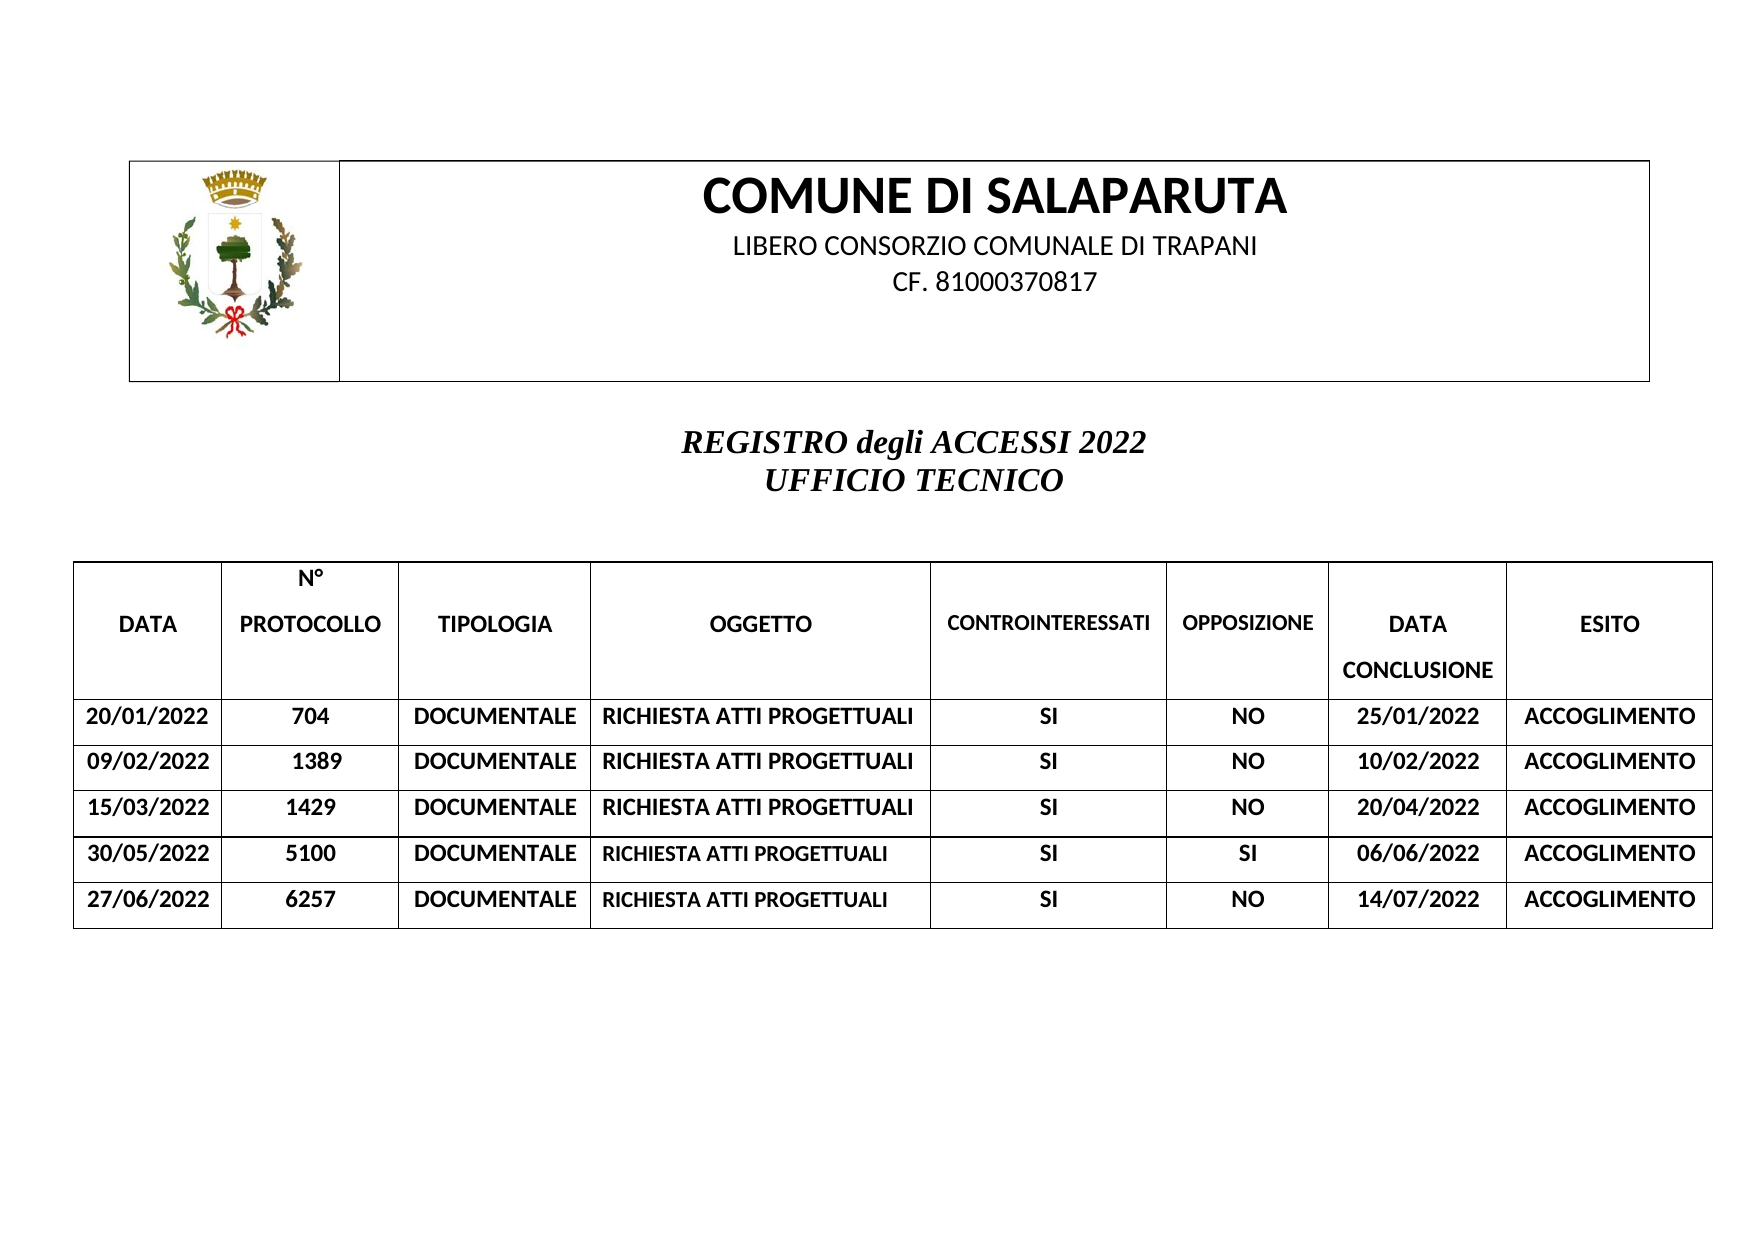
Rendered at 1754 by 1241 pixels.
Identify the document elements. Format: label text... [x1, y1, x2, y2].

table_header CONTROINTERESSATI [931, 563, 1166, 699]
table_cell DOCUMENTALE [399, 700, 590, 744]
table_header OGGETTO [591, 563, 930, 699]
table_cell NO [1167, 883, 1328, 928]
table_cell 10/02/2022 [1329, 746, 1506, 790]
table_cell NO [1167, 700, 1328, 744]
table_header ESITO [1507, 563, 1712, 699]
table_cell 09/02/2022 [74, 746, 221, 790]
table_header N° PROTOCOLLO [222, 563, 398, 699]
table_cell SI [1167, 838, 1328, 882]
table_header OPPOSIZIONE [1167, 563, 1328, 699]
table_cell DOCUMENTALE [399, 746, 590, 790]
table_cell ACCOGLIMENTO [1507, 838, 1712, 882]
table_cell 5100 [222, 838, 398, 882]
table_cell RICHIESTA ATTI PROGETTUALI [591, 700, 930, 744]
table_cell SI [931, 883, 1166, 928]
table_cell 20/01/2022 [74, 700, 221, 744]
table_cell SI [931, 791, 1166, 836]
table_cell 25/01/2022 [1329, 700, 1506, 744]
table_cell 27/06/2022 [74, 883, 221, 928]
table_cell 30/05/2022 [74, 838, 221, 882]
table_cell DOCUMENTALE [399, 838, 590, 882]
table_cell 15/03/2022 [74, 791, 221, 836]
table_cell SI [931, 746, 1166, 790]
picture [164, 162, 305, 348]
table_cell ACCOGLIMENTO [1507, 746, 1712, 790]
table_cell NO [1167, 746, 1328, 790]
text LIBERO CONSORZIO COMUNALE DI TRAPANI [340, 227, 1650, 263]
table_cell SI [931, 838, 1166, 882]
table_header DATA [74, 563, 221, 699]
table_cell 6257 [222, 883, 398, 928]
text CF. 81000370817 [340, 263, 1650, 298]
table_cell ACCOGLIMENTO [1507, 883, 1712, 928]
table_cell ACCOGLIMENTO [1507, 791, 1712, 836]
table_cell RICHIESTA ATTI PROGETTUALI [591, 883, 930, 928]
text REGISTRO degli ACCESSI 2022 UFFICIO TECNICO [680, 422, 1148, 499]
table_cell 20/04/2022 [1329, 791, 1506, 836]
table_cell 14/07/2022 [1329, 883, 1506, 928]
table_cell RICHIESTA ATTI PROGETTUALI [591, 746, 930, 790]
table_header TIPOLOGIA [399, 563, 590, 699]
table_cell NO [1167, 791, 1328, 836]
table_cell 1429 [222, 791, 398, 836]
table_cell 704 [222, 700, 398, 744]
table_cell DOCUMENTALE [399, 883, 590, 928]
table_cell 06/06/2022 [1329, 838, 1506, 882]
table_cell SI [931, 700, 1166, 744]
table_header DATA CONCLUSIONE [1329, 563, 1506, 699]
table_cell DOCUMENTALE [399, 791, 590, 836]
table_cell 1389 [222, 746, 398, 790]
text COMUNE DI SALAPARUTA [340, 161, 1650, 227]
table_cell ACCOGLIMENTO [1507, 700, 1712, 744]
table_cell RICHIESTA ATTI PROGETTUALI [591, 838, 930, 882]
table_cell RICHIESTA ATTI PROGETTUALI [591, 791, 930, 836]
